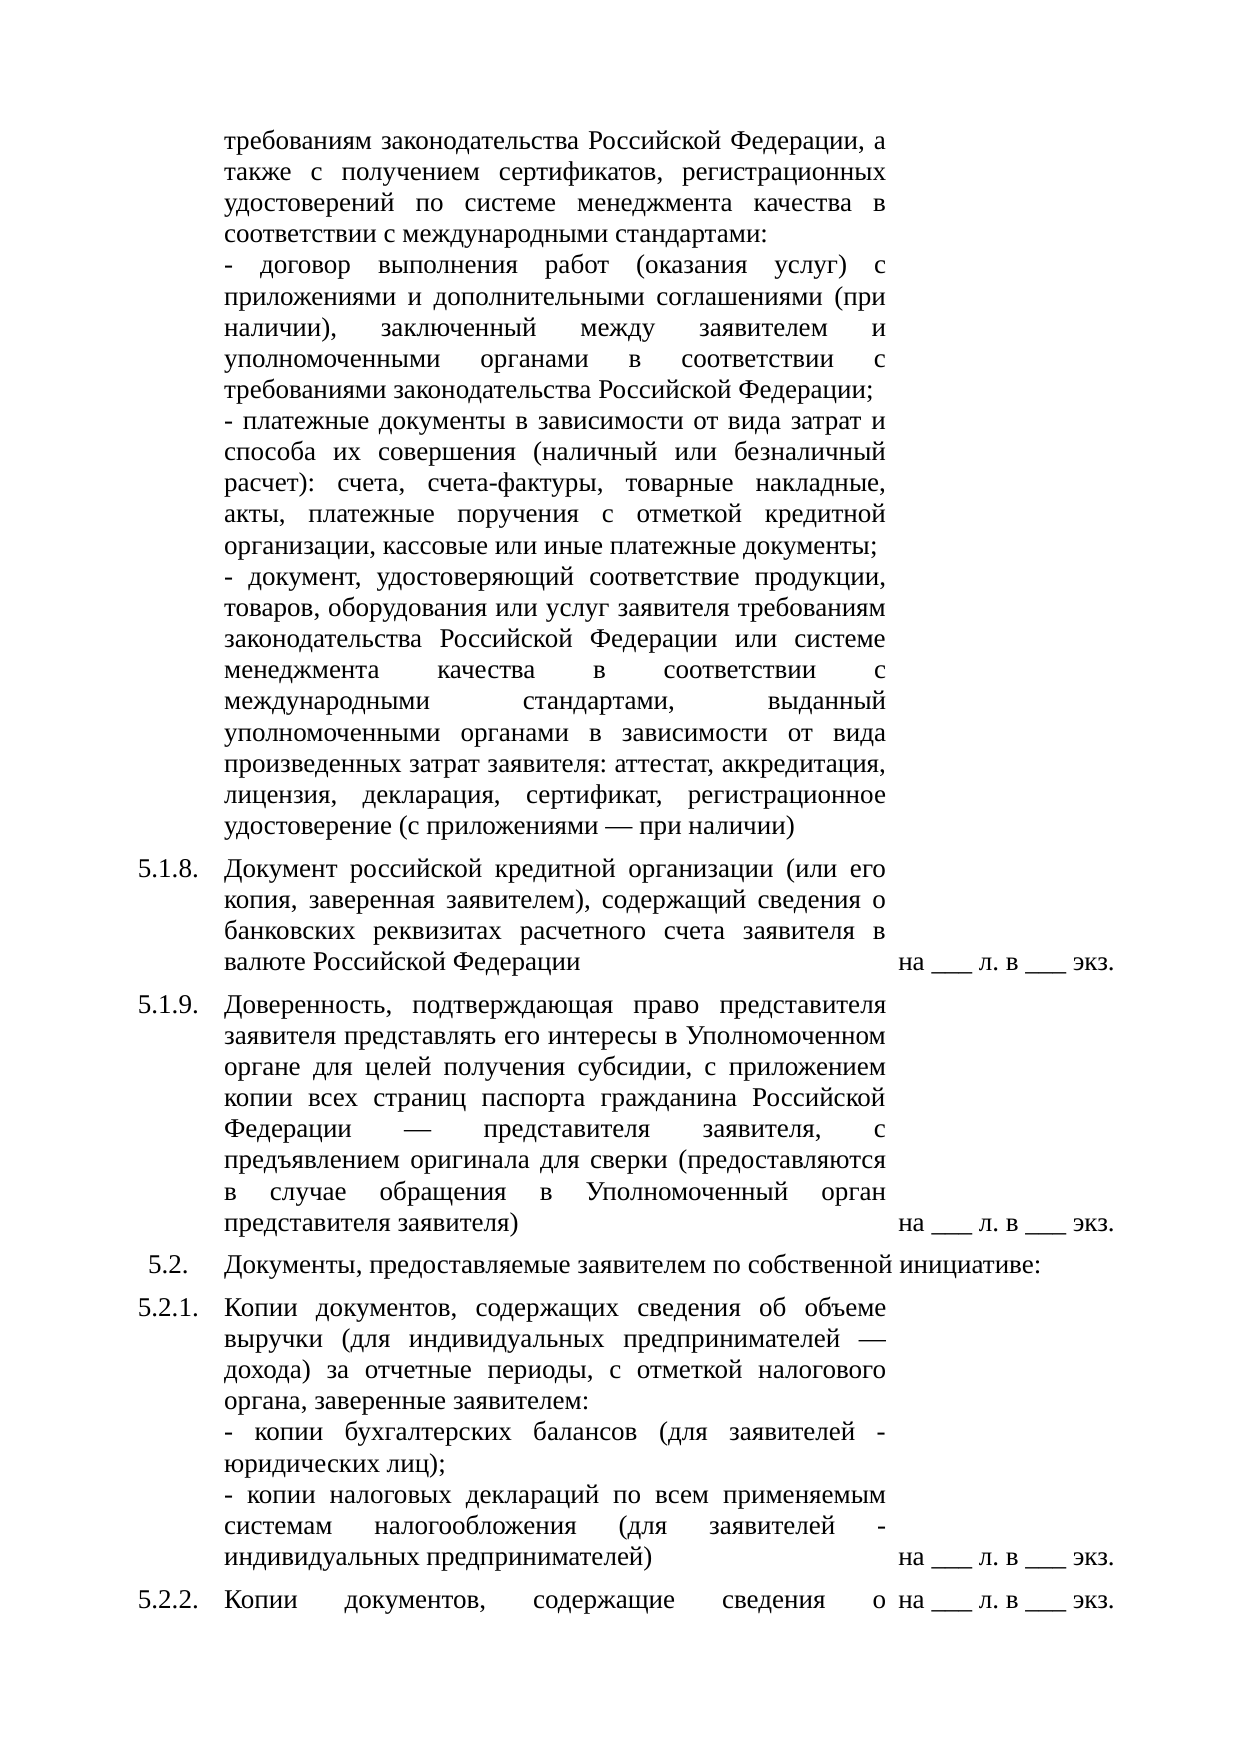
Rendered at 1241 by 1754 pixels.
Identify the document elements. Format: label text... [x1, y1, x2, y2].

table_cell Копии документов, содержащих сведения об объеме выручки (для индивидуальных предпринимателей — дохода) за отчетные периоды, с отметкой налогового органа, заверенные заявителем: - копии бухгалтерских балансов (для заявителей - юридических лиц); - копии налоговых деклараций по всем применяемым системам налогообложения (для заявителей - индивидуальных предпринимателей) [218, 1285, 892, 1577]
table_cell Копии документов, содержащие сведения о [218, 1577, 892, 1619]
table_cell 5.2. [118, 1243, 218, 1285]
table_cell Доверенность, подтверждающая право представителя заявителя представлять его интересы в Уполномоченном органе для целей получения субсидии, с приложением копии всех страниц паспорта гражданина Российской Федерации — представителя заявителя, с предъявлением оригинала для сверки (предоставляются в случае обращения в Уполномоченный орган представителя заявителя) [218, 982, 892, 1243]
table_cell 5.1.9. [118, 982, 218, 1243]
table_cell 5.2.2. [118, 1577, 218, 1619]
table_cell [118, 118, 218, 846]
table_cell на ___ л. в ___ экз. [892, 982, 1123, 1243]
table_cell [892, 118, 1123, 846]
table_cell 5.2.1. [118, 1285, 218, 1577]
table_cell на ___ л. в ___ экз. [892, 1577, 1123, 1619]
table_cell Документ российской кредитной организации (или его копия, заверенная заявителем), содержащий сведения о банковских реквизитах расчетного счета заявителя в валюте Российской Федерации [218, 846, 892, 982]
table_cell на ___ л. в ___ экз. [892, 1285, 1123, 1577]
table_cell 5.1.8. [118, 846, 218, 982]
table_cell на ___ л. в ___ экз. [892, 846, 1123, 982]
table_cell Документы, предоставляемые заявителем по собственной инициативе: [218, 1243, 1123, 1285]
table_cell требованиям законодательства Российской Федерации, а также с получением сертификатов, регистрационных удостоверений по системе менеджмента качества в соответствии с международными стандартами: - договор выполнения работ (оказания услуг) с приложениями и дополнительными соглашениями (при наличии), заключенный между заявителем и уполномоченными органами в соответствии с требованиями законодательства Российской Федерации; - платежные документы в зависимости от вида затрат и способа их совершения (наличный или безналичный расчет): счета, счета-фактуры, товарные накладные, акты, платежные поручения с отметкой кредитной организации, кассовые или иные платежные документы; - документ, удостоверяющий соответствие продукции, товаров, оборудования или услуг заявителя требованиям законодательства Российской Федерации или системе менеджмента качества в соответствии с международными стандартами, выданный уполномоченными органами в зависимости от вида произведенных затрат заявителя: аттестат, аккредитация, лицензия, декларация, сертификат, регистрационное удостоверение (с приложениями — при наличии) [218, 118, 892, 846]
